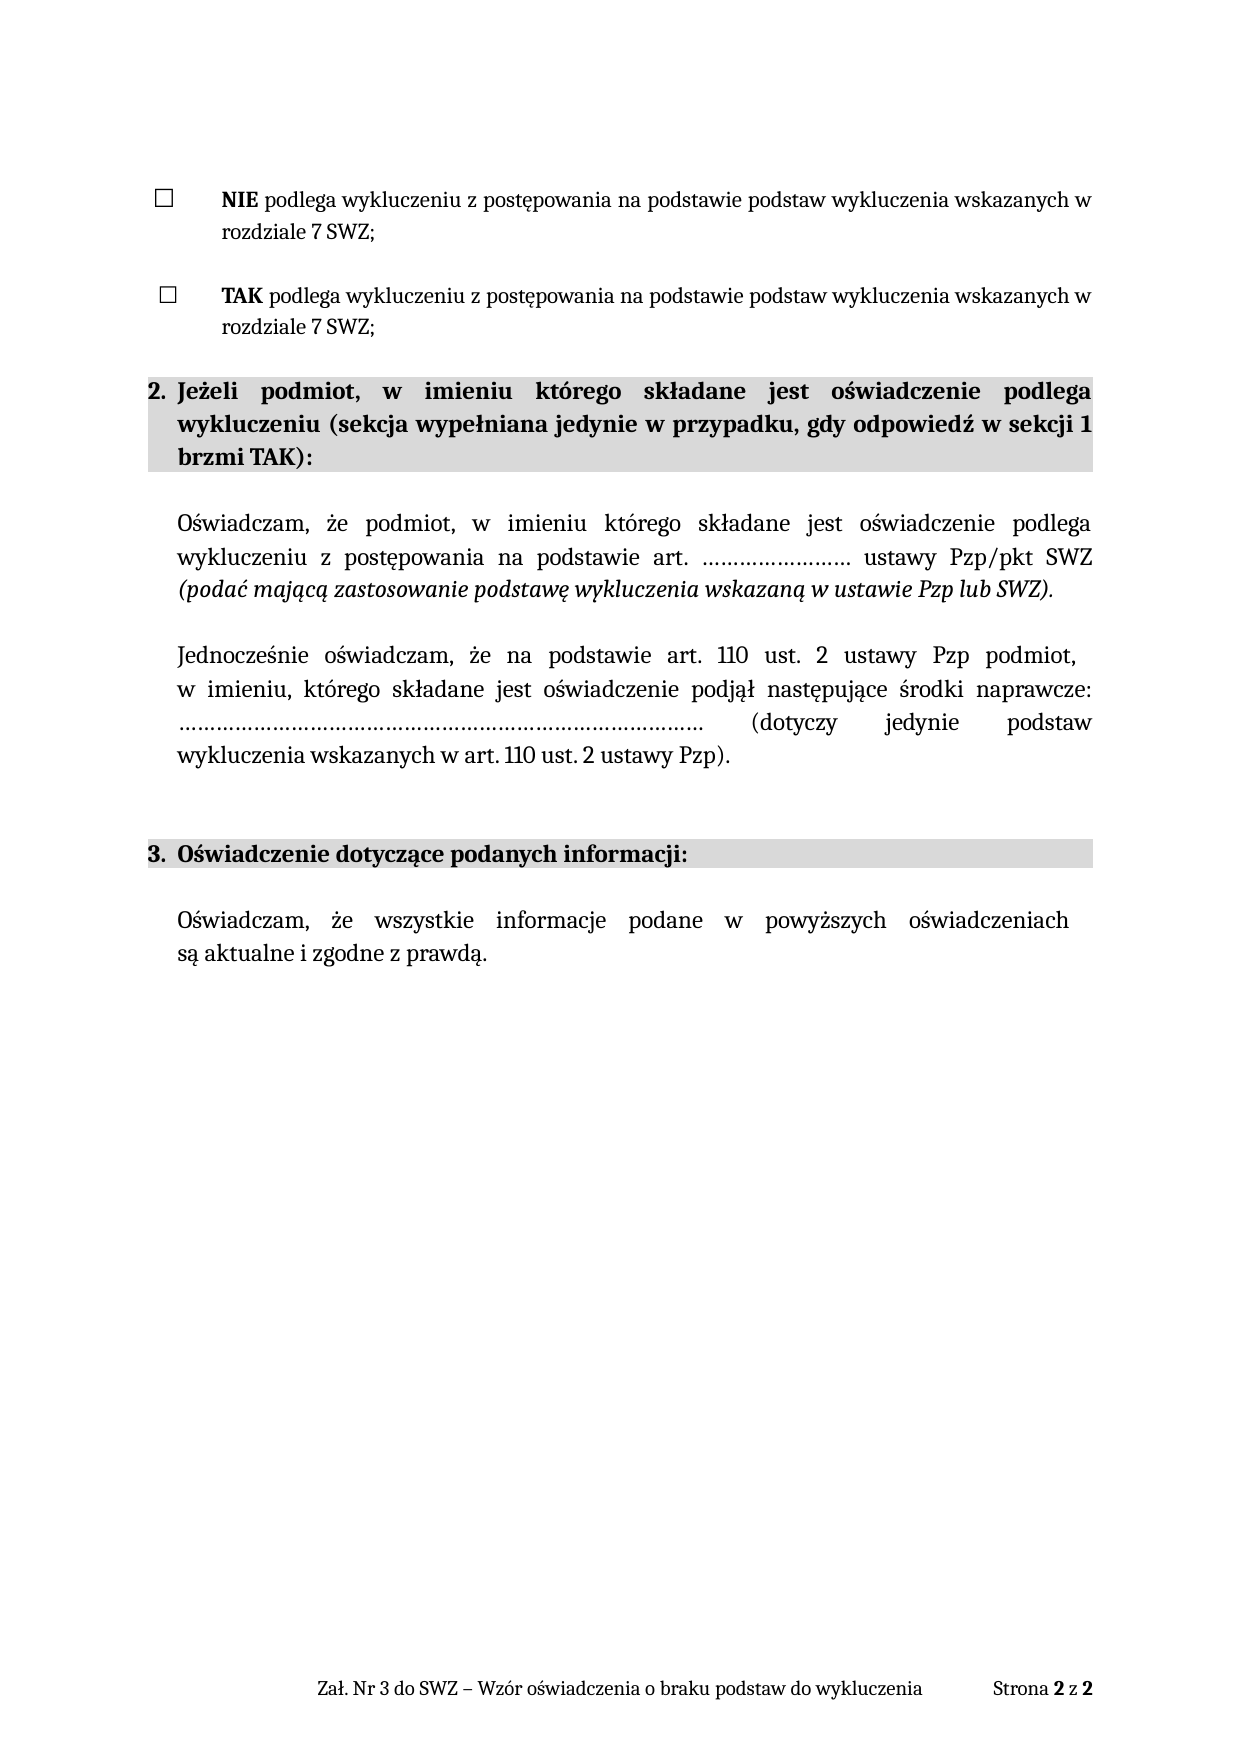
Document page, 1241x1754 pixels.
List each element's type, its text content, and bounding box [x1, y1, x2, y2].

list Jednocześnie oświadczam, że na podstawie art. 110 ust. 2 ustawy Pzp podmiot, w imieniu, którego składane jest oświadczenie podjął następujące środki naprawcze: ………………………………………………………………………… (dotyczy jedynie podstaw wykluczenia wskazanych w art. 110 ust. 2 ustawy Pzp). [177, 641, 1093, 769]
list Oświadczam, że podmiot, w imieniu którego składane jest oświadczenie podlega wykluczeniu z postępowania na podstawie art. …………………… ustawy Pzp/pkt SWZ (podać mającą zastosowanie podstawę wykluczenia wskazaną w ustawie Pzp lub SWZ). [177, 509, 1093, 604]
text Oświadczam, że wszystkie informacje podane w powyższych oświadczeniach są aktualne i zgodne z prawdą. [177, 906, 1093, 967]
list Jeżeli podmiot, w imieniu którego składane jest oświadczenie podlega wykluczeniu (sekcja wypełniana jedynie w przypadku, gdy odpowiedź w sekcji 1 brzmi TAK): [148, 377, 1093, 472]
text ☐ NIE podlega wykluczeniu z postępowania na podstawie podstaw wykluczenia wskazanych w rozdziale 7 SWZ; [153, 181, 1093, 245]
text ☐ TAK podlega wykluczeniu z postępowania na podstawie podstaw wykluczenia wskazanych w rozdziale 7 SWZ; [153, 279, 1093, 340]
list Oświadczenie dotyczące podanych informacji: [148, 839, 1093, 868]
